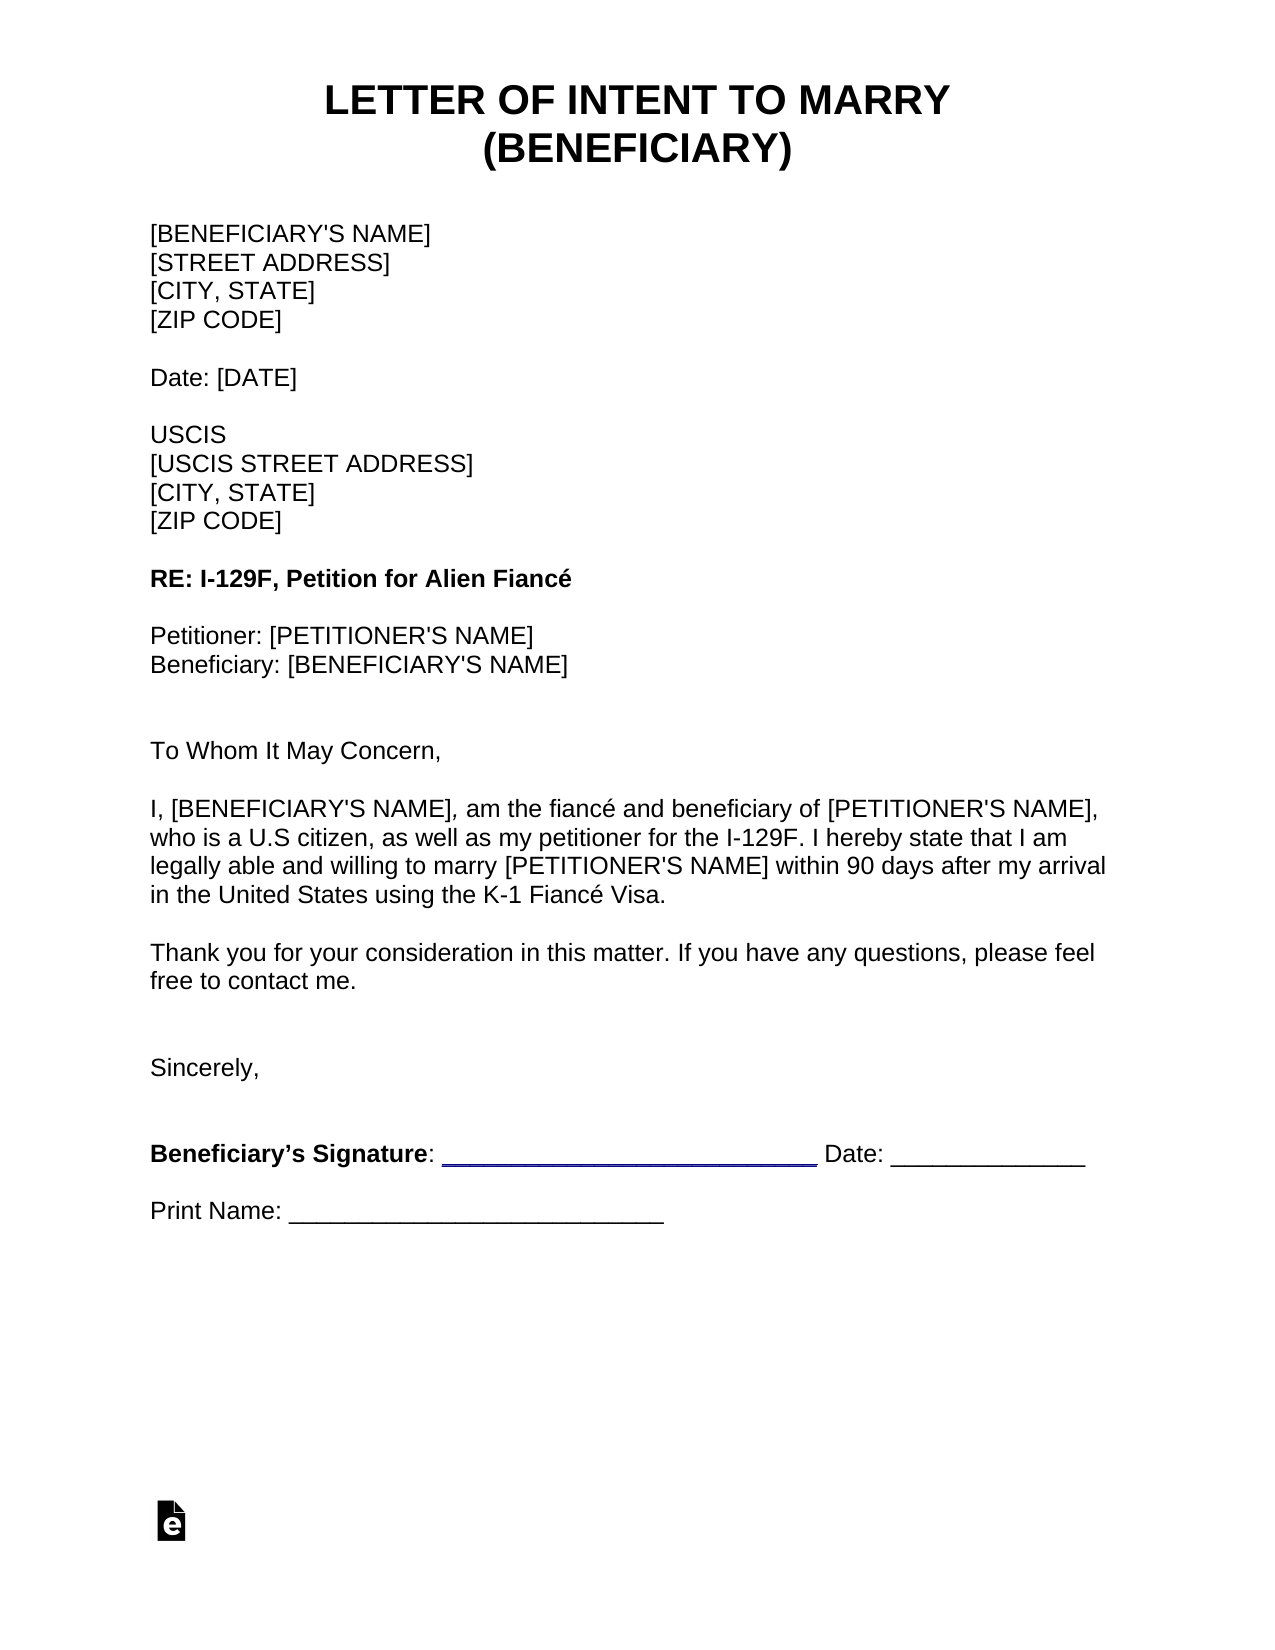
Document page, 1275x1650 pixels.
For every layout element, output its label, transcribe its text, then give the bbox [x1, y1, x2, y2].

subtitle Beneficiary’s Signature: ___________________________ Date: ______________ [150, 1139, 1125, 1167]
text [CITY, STATE] [150, 477, 1125, 506]
text Petitioner: [PETITIONER'S NAME] [150, 592, 1125, 650]
text Beneficiary: [BENEFICIARY'S NAME] [150, 650, 1125, 679]
text USCIS [150, 420, 1125, 449]
subtitle LETTER OF INTENT TO MARRY [150, 75, 1125, 123]
text To Whom It May Concern, [150, 736, 1125, 765]
text Sincerely, [150, 1052, 1125, 1081]
subtitle Print Name: ___________________________ [150, 1196, 1125, 1225]
text [ZIP CODE] [150, 305, 1125, 334]
text [STREET ADDRESS] [150, 247, 1125, 276]
text Thank you for your consideration in this matter. If you have any questions, please feel free to contact me. [150, 937, 1125, 995]
text [ZIP CODE] [150, 506, 1125, 535]
text [BENEFICIARY'S NAME] [150, 219, 1125, 247]
subtitle (BENEFICIARY) [150, 123, 1125, 171]
text RE: I-129F, Petition for Alien Fiancé [150, 564, 1125, 592]
text [USCIS STREET ADDRESS] [150, 449, 1125, 477]
subtitle Date: [DATE] [150, 362, 1125, 391]
text [CITY, STATE] [150, 276, 1125, 305]
text I, [BENEFICIARY'S NAME], am the fiancé and beneficiary of [PETITIONER'S NAME], who is a U.S citizen, as well as my petitioner for the I-129F. I hereby state that I am legally able and willing to marry [PETITIONER'S NAME] within 90 days after my arrival in the United States using the K-1 Fiancé Visa. [150, 765, 1125, 909]
